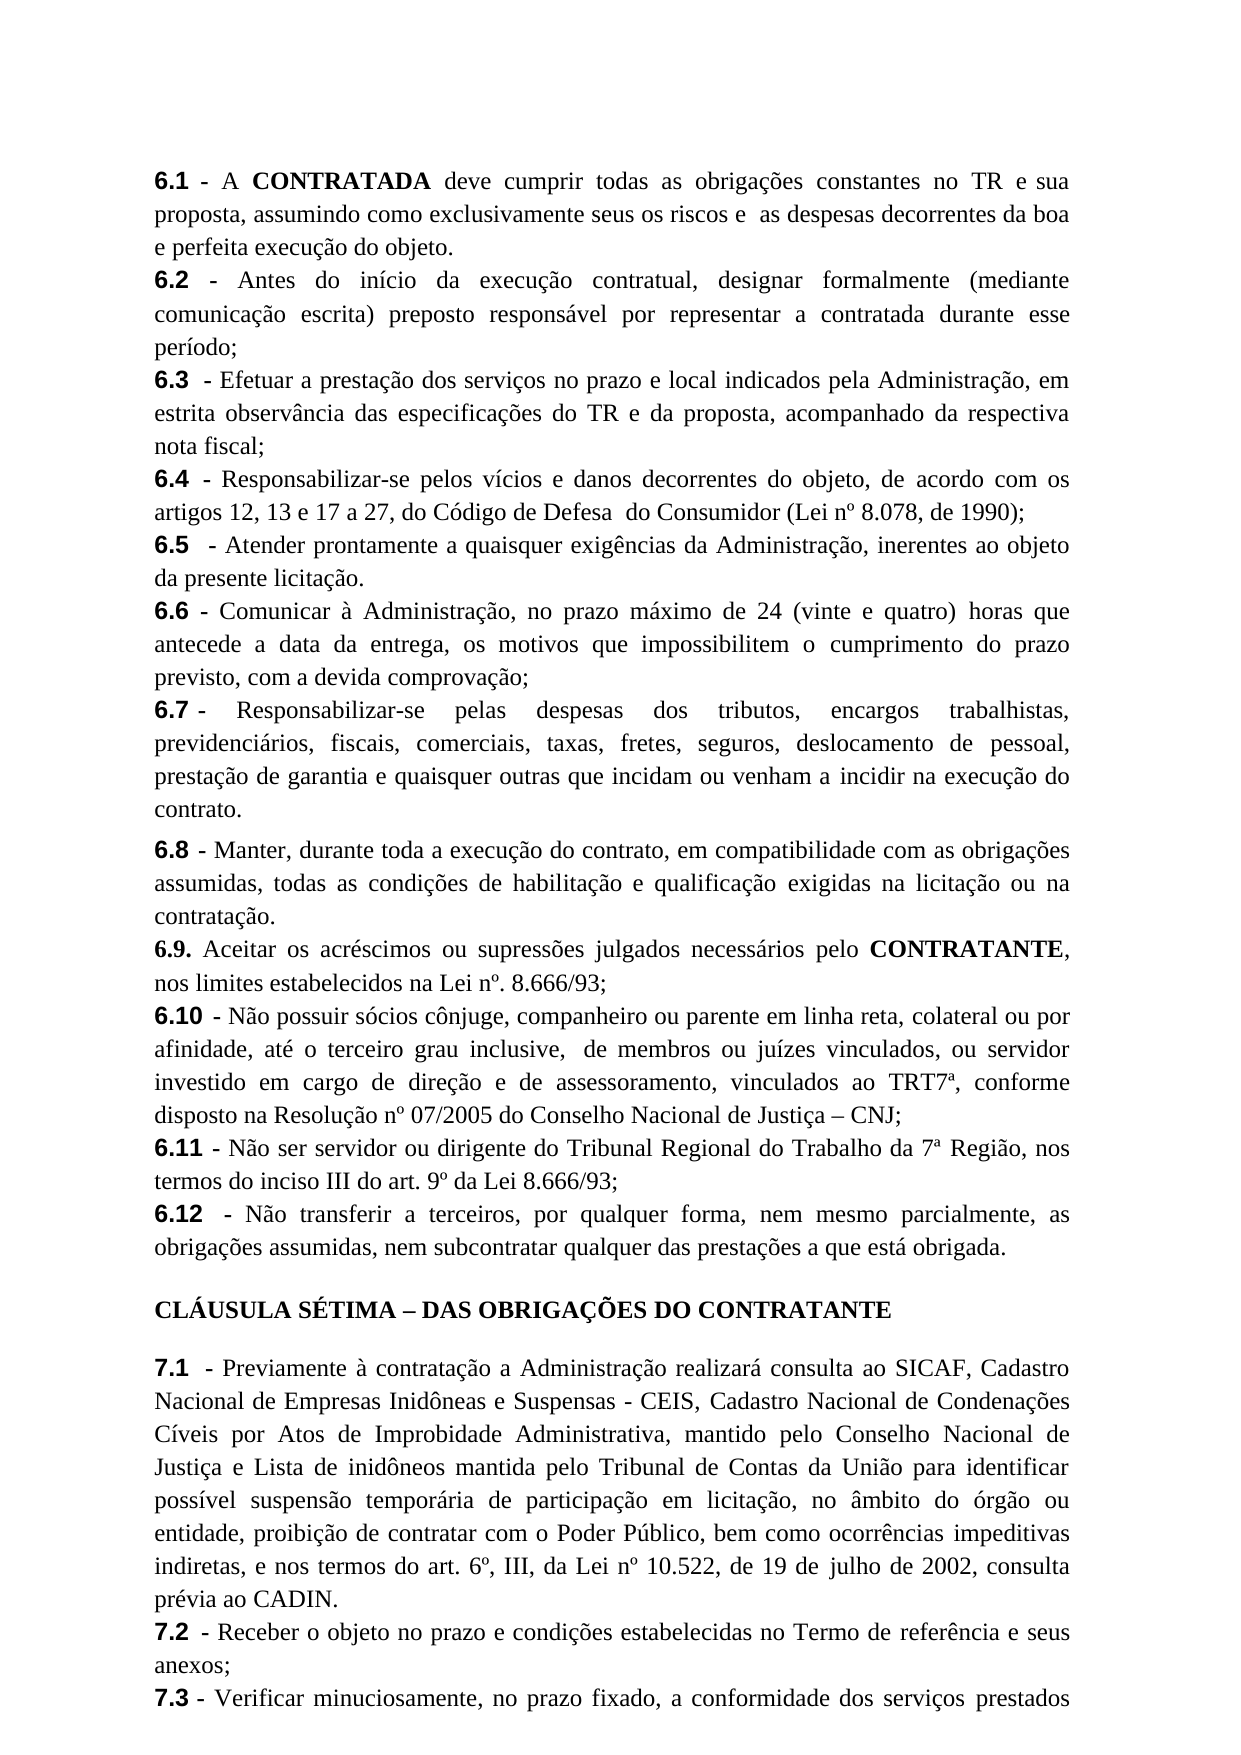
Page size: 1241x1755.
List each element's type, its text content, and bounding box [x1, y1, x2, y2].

list - Previamente à contratação a Administração realizará consulta ao SICAF, Cadastro Nacional de Empresas Inidôneas e Suspensas - CEIS, Cadastro Nacional de Condenações Cíveis por Atos de Improbidade Administrativa, mantido pelo Conselho Nacional de Justiça e Lista de inidôneos mantida pelo Tribunal de Contas da União para identificar possível suspensão temporária de participação em licitação, no âmbito do órgão ou entidade, proibição de contratar com o Poder Público, bem como ocorrências impeditivas indiretas, e nos termos do art. 6º, III, da Lei nº 10.522, de 19 de julho de 2002, consulta prévia ao CADIN. [154, 1353, 1070, 1613]
list - Verificar minuciosamente, no prazo fixado, a conformidade dos serviços prestados [154, 1683, 1070, 1712]
list - A CONTRATADA deve cumprir todas as obrigações constantes no TR e sua proposta, assumindo como exclusivamente seus os riscos e as despesas decorrentes da boa e perfeita execução do objeto. [154, 166, 1070, 261]
list - Antes do início da execução contratual, designar formalmente (mediante comunicação escrita) preposto responsável por representar a contratada durante esse período; [154, 266, 1070, 360]
subtitle CLÁUSULA SÉTIMA – DAS OBRIGAÇÕES DO CONTRATANTE [154, 1295, 1070, 1323]
list - Manter, durante toda a execução do contrato, em compatibilidade com as obrigações assumidas, todas as condições de habilitação e qualificação exigidas na licitação ou na contratação. [154, 835, 1070, 930]
list - Não transferir a terceiros, por qualquer forma, nem mesmo parcialmente, as obrigações assumidas, nem subcontratar qualquer das prestações a que está obrigada. [154, 1199, 1070, 1261]
list - Responsabilizar-se pelos vícios e danos decorrentes do objeto, de acordo com os artigos 12, 13 e 17 a 27, do Código de Defesa do Consumidor (Lei nº 8.078, de 1990); [154, 464, 1070, 526]
list - Efetuar a prestação dos serviços no prazo e local indicados pela Administração, em estrita observância das especificações do TR e da proposta, acompanhado da respectiva nota fiscal; [154, 365, 1070, 459]
text 6.9. Aceitar os acréscimos ou supressões julgados necessários pelo CONTRATANTE, nos limites estabelecidos na Lei nº. 8.666/93; [154, 934, 1070, 996]
list - Não possuir sócios cônjuge, companheiro ou parente em linha reta, colateral ou por afinidade, até o terceiro grau inclusive, de membros ou juízes vinculados, ou servidor investido em cargo de direção e de assessoramento, vinculados ao TRT7ª, conforme disposto na Resolução nº 07/2005 do Conselho Nacional de Justiça – CNJ; [154, 1001, 1070, 1129]
list - Não ser servidor ou dirigente do Tribunal Regional do Trabalho da 7ª Região, nos termos do inciso III do art. 9º da Lei 8.666/93; [154, 1133, 1070, 1195]
list - Comunicar à Administração, no prazo máximo de 24 (vinte e quatro) horas que antecede a data da entrega, os motivos que impossibilitem o cumprimento do prazo previsto, com a devida comprovação; [154, 596, 1070, 691]
list - Atender prontamente a quaisquer exigências da Administração, inerentes ao objeto da presente licitação. [154, 530, 1070, 592]
list - Receber o objeto no prazo e condições estabelecidas no Termo de referência e seus anexos; [154, 1617, 1070, 1679]
list - Responsabilizar-se pelas despesas dos tributos, encargos trabalhistas, previdenciários, fiscais, comerciais, taxas, fretes, seguros, deslocamento de pessoal, prestação de garantia e quaisquer outras que incidam ou venham a incidir na execução do contrato. [154, 695, 1070, 823]
